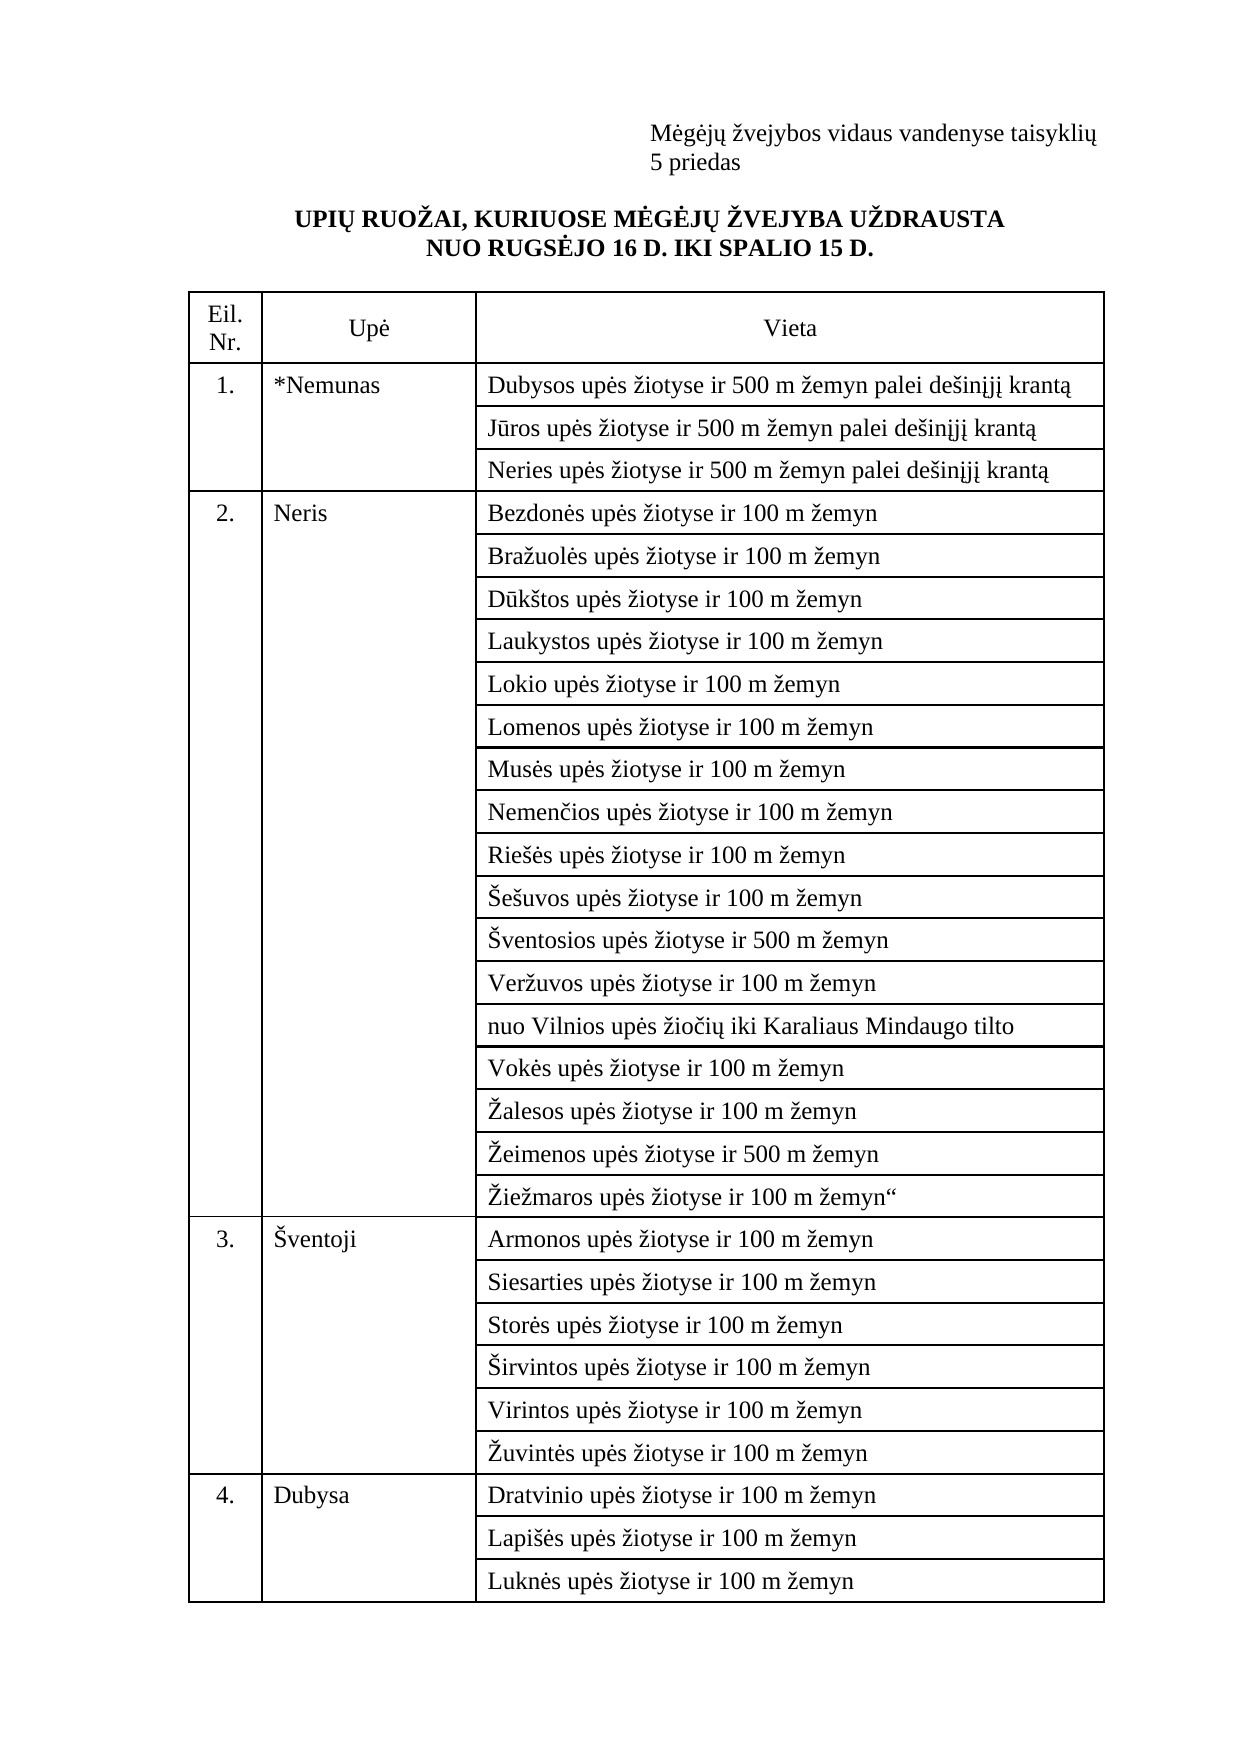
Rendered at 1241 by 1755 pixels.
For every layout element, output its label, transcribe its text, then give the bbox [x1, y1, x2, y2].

table_cell Dūkštos upės žiotyse ir 100 m žemyn [477, 578, 1103, 618]
table_cell Šventoji [263, 1217, 475, 1472]
table_cell Virintos upės žiotyse ir 100 m žemyn [477, 1389, 1103, 1430]
table_cell Žiežmaros upės žiotyse ir 100 m žemyn“ [477, 1176, 1103, 1216]
table_cell Žuvintės upės žiotyse ir 100 m žemyn [477, 1432, 1103, 1472]
table_cell Dubysa [263, 1475, 475, 1601]
table_cell Neris [263, 492, 475, 1216]
table_cell Žeimenos upės žiotyse ir 500 m žemyn [477, 1133, 1103, 1173]
table_cell Musės upės žiotyse ir 100 m žemyn [477, 749, 1103, 789]
table_cell Dratvinio upės žiotyse ir 100 m žemyn [477, 1475, 1103, 1515]
text 5 priedas [650, 147, 1122, 176]
table_cell 2. [190, 492, 261, 1216]
table_cell Storės upės žiotyse ir 100 m žemyn [477, 1304, 1103, 1344]
table_cell Lokio upės žiotyse ir 100 m žemyn [477, 663, 1103, 704]
table_cell nuo Vilnios upės žiočių iki Karaliaus Mindaugo tilto [477, 1005, 1103, 1045]
table_header Upė [263, 293, 475, 362]
table_cell 1. [190, 364, 261, 490]
table_cell Nemenčios upės žiotyse ir 100 m žemyn [477, 791, 1103, 832]
table_header Eil. Nr. [190, 293, 261, 362]
table_cell Bezdonės upės žiotyse ir 100 m žemyn [477, 492, 1103, 533]
table_cell 3. [190, 1217, 261, 1472]
table_cell Neries upės žiotyse ir 500 m žemyn palei dešinįjį krantą [477, 450, 1103, 490]
table_cell Siesarties upės žiotyse ir 100 m žemyn [477, 1261, 1103, 1302]
table_cell Bražuolės upės žiotyse ir 100 m žemyn [477, 535, 1103, 576]
table_cell Veržuvos upės žiotyse ir 100 m žemyn [477, 962, 1103, 1003]
text UPIŲ RUOŽAI, KURIUOSE MĖGĖJŲ ŽVEJYBA UŽDRAUSTA NUO RUGSĖJO 16 D. IKI SPALIO 15 D. [177, 204, 1122, 262]
table_cell *Nemunas [263, 364, 475, 490]
table_cell Jūros upės žiotyse ir 500 m žemyn palei dešinįjį krantą [477, 407, 1103, 447]
table_cell 4. [190, 1475, 261, 1601]
table_cell Dubysos upės žiotyse ir 500 m žemyn palei dešinįjį krantą [477, 364, 1103, 405]
table_cell Žalesos upės žiotyse ir 100 m žemyn [477, 1090, 1103, 1131]
table_header Vieta [477, 293, 1103, 362]
table_cell Šventosios upės žiotyse ir 500 m žemyn [477, 919, 1103, 960]
table_cell Lomenos upės žiotyse ir 100 m žemyn [477, 706, 1103, 746]
table_cell Širvintos upės žiotyse ir 100 m žemyn [477, 1346, 1103, 1387]
table_cell Vokės upės žiotyse ir 100 m žemyn [477, 1048, 1103, 1088]
text Mėgėjų žvejybos vidaus vandenyse taisyklių [650, 118, 1122, 147]
table_cell Laukystos upės žiotyse ir 100 m žemyn [477, 620, 1103, 661]
table_cell Riešės upės žiotyse ir 100 m žemyn [477, 834, 1103, 874]
table_cell Armonos upės žiotyse ir 100 m žemyn [477, 1218, 1103, 1259]
table_cell Luknės upės žiotyse ir 100 m žemyn [477, 1560, 1103, 1601]
table_cell Lapišės upės žiotyse ir 100 m žemyn [477, 1517, 1103, 1558]
table_cell Šešuvos upės žiotyse ir 100 m žemyn [477, 877, 1103, 917]
